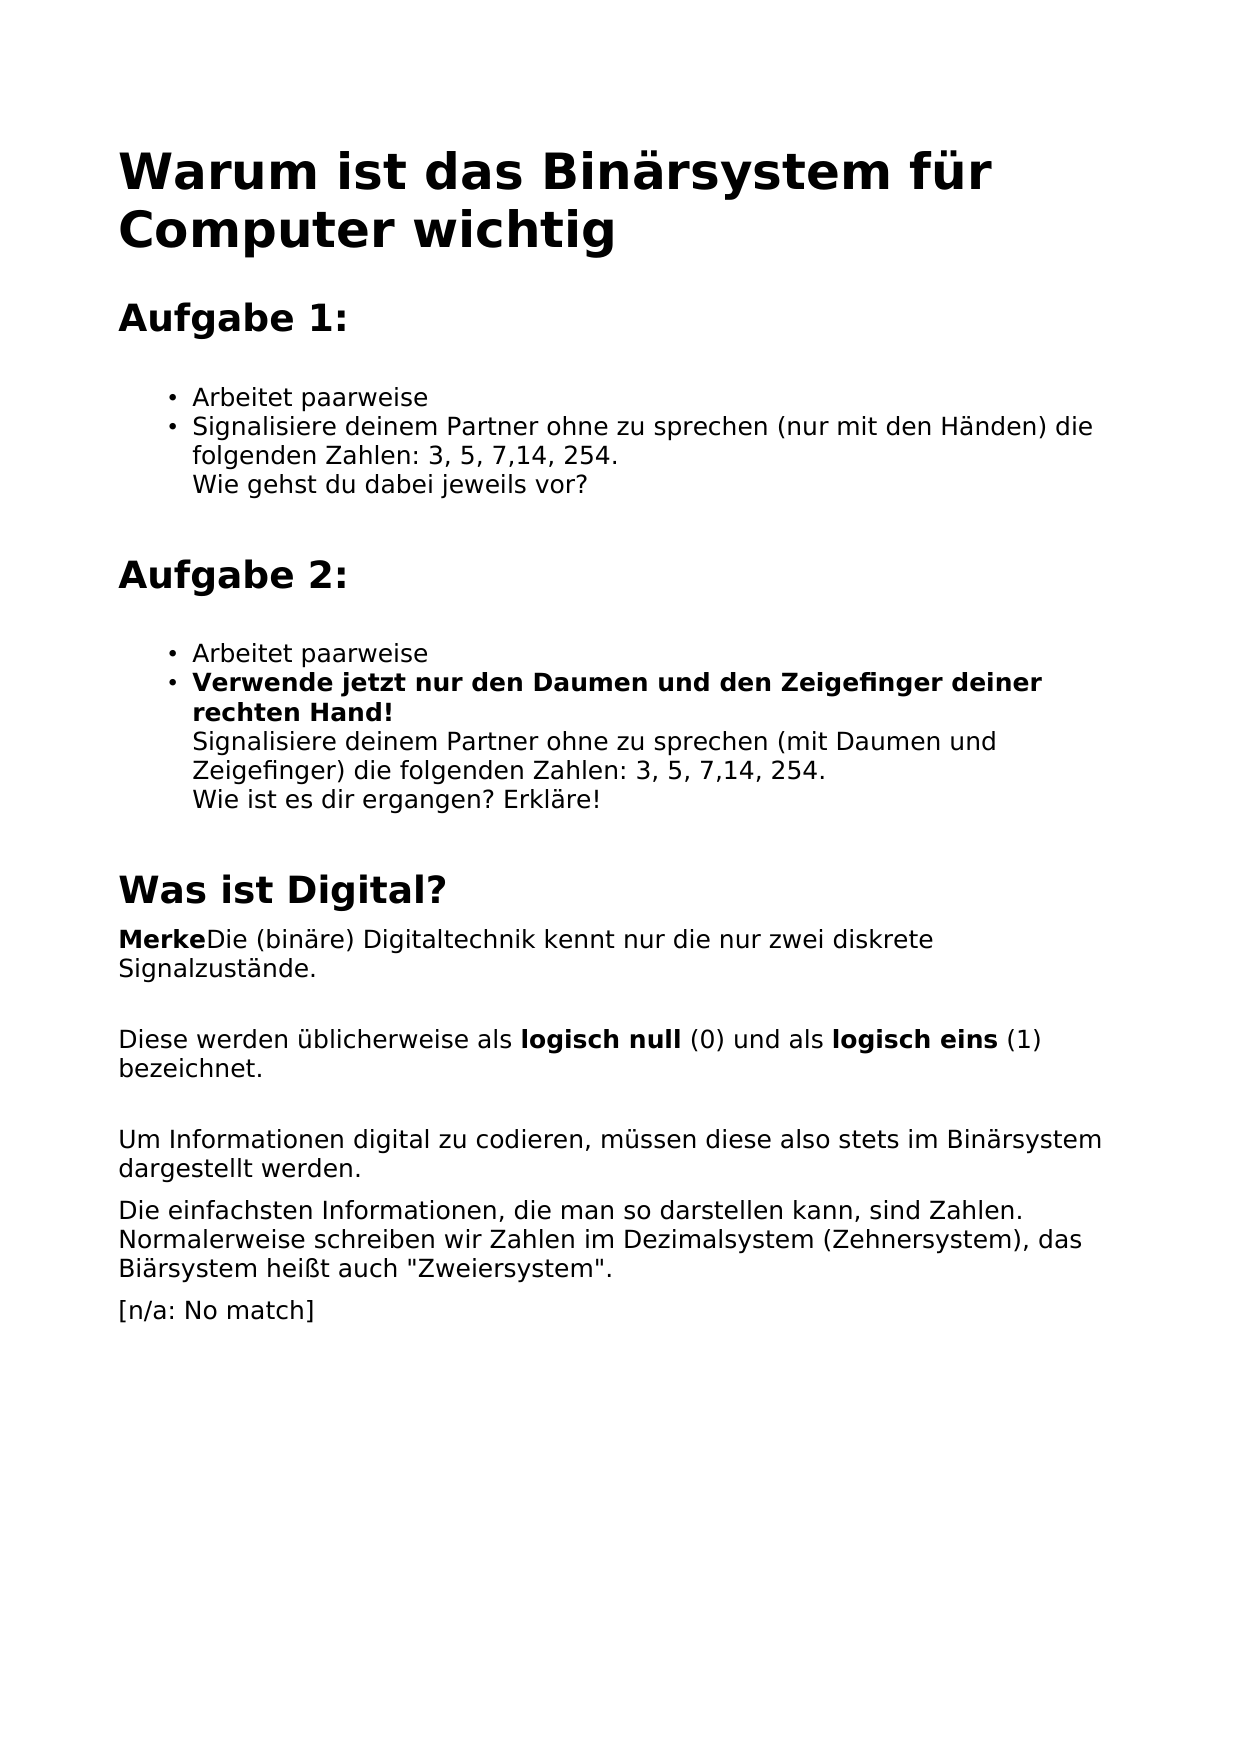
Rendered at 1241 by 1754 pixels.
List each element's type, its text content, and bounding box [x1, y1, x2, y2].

list Signalisiere deinem Partner ohne zu sprechen (nur mit den Händen) die folgenden Zahlen: 3, 5, 7,14, 254. Wie gehst du dabei jeweils vor? [177, 412, 1122, 499]
text [n/a: No match] [118, 1296, 1122, 1325]
text Die einfachsten Informationen, die man so darstellen kann, sind Zahlen. Normalerweise schreiben wir Zahlen im Dezimalsystem (Zehnersystem), das Biärsystem heißt auch "Zweiersystem". [118, 1196, 1122, 1283]
text Diese werden üblicherweise als logisch null (0) und als logisch eins (1) bezeichnet. [118, 1025, 1122, 1113]
subtitle Warum ist das Binärsystem für Computer wichtig [118, 143, 1122, 259]
text MerkeDie (binäre) Digitaltechnik kennt nur die nur zwei diskrete Signalzustände. [118, 925, 1122, 1013]
list Arbeitet paarweise [177, 383, 1122, 412]
list Arbeitet paarweise [177, 639, 1122, 669]
list Verwende jetzt nur den Daumen und den Zeigefinger deiner rechten Hand! Signalisiere deinem Partner ohne zu sprechen (mit Daumen und Zeigefinger) die folgenden Zahlen: 3, 5, 7,14, 254. Wie ist es dir ergangen? Erkläre! [177, 669, 1122, 814]
subtitle Aufgabe 2: [118, 554, 1122, 597]
subtitle Was ist Digital? [118, 869, 1122, 913]
text Um Informationen digital zu codieren, müssen diese also stets im Binärsystem dargestellt werden. [118, 1125, 1122, 1183]
subtitle Aufgabe 1: [118, 297, 1122, 341]
